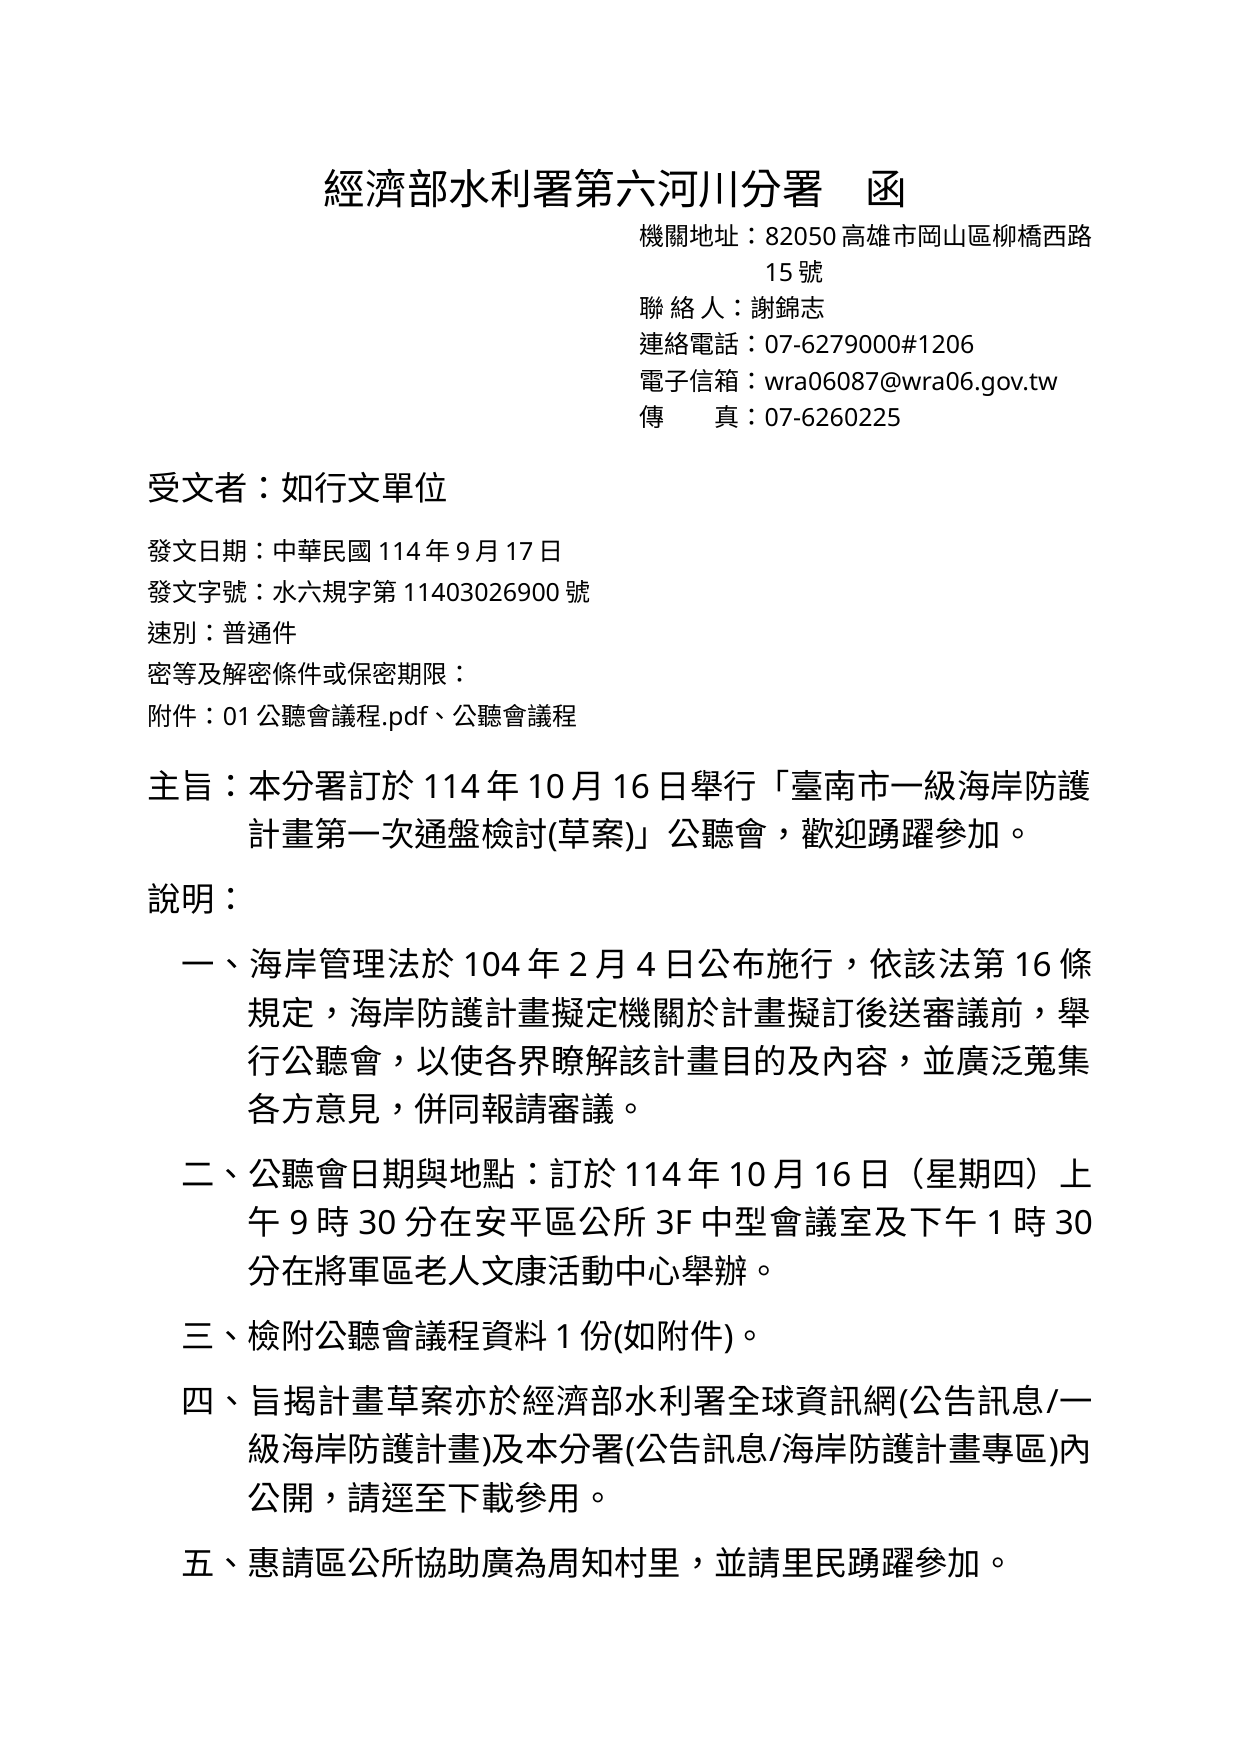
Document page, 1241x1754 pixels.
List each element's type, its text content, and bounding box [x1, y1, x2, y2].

text 五、惠請區公所協助廣為周知村里，並請里民踴躍參加。 [181, 1536, 1093, 1584]
text 連絡電話：07-6279000#1206 [639, 325, 1093, 361]
text 速別：普通件 [148, 614, 1093, 650]
text 附件：01公聽會議程.pdf、公聽會議程 [148, 696, 1093, 732]
text 聯 絡 人：謝錦志 [639, 289, 1093, 325]
text 受文者：如行文單位 [148, 461, 1093, 509]
text 經濟部水利署第六河川分署 函 [148, 156, 1093, 216]
text 主旨：本分署訂於114年10月16日舉行「臺南市一級海岸防護計畫第一次通盤檢討(草案)」公聽會，歡迎踴躍參加。 [148, 759, 1093, 856]
text 傳 真：07-6260225 [639, 397, 1093, 434]
text 一、海岸管理法於104年2月4日公布施行，依該法第16條規定，海岸防護計畫擬定機關於計畫擬訂後送審議前，舉行公聽會，以使各界瞭解該計畫目的及內容，並廣泛蒐集各方意見，併同報請審議。 [181, 938, 1093, 1131]
text 密等及解密條件或保密期限： [148, 655, 1093, 691]
text 發文日期：中華民國114年9月17日 [148, 531, 1093, 567]
text 三、檢附公聽會議程資料1份(如附件)。 [181, 1309, 1093, 1358]
text 四、旨揭計畫草案亦於經濟部水利署全球資訊網(公告訊息/一級海岸防護計畫)及本分署(公告訊息/海岸防護計畫專區)內公開，請逕至下載參用。 [181, 1374, 1093, 1520]
text 電子信箱：wra06087@wra06.gov.tw [639, 361, 1093, 397]
text 說明： [148, 873, 1093, 921]
text 二、公聽會日期與地點：訂於114年10月16日（星期四）上午9時30分在安平區公所3F中型會議室及下午1時30分在將軍區老人文康活動中心舉辦。 [181, 1148, 1093, 1293]
text 發文字號：水六規字第11403026900號 [148, 572, 1093, 609]
text 機關地址：82050高雄市岡山區柳橋西路15號 [639, 216, 1093, 289]
